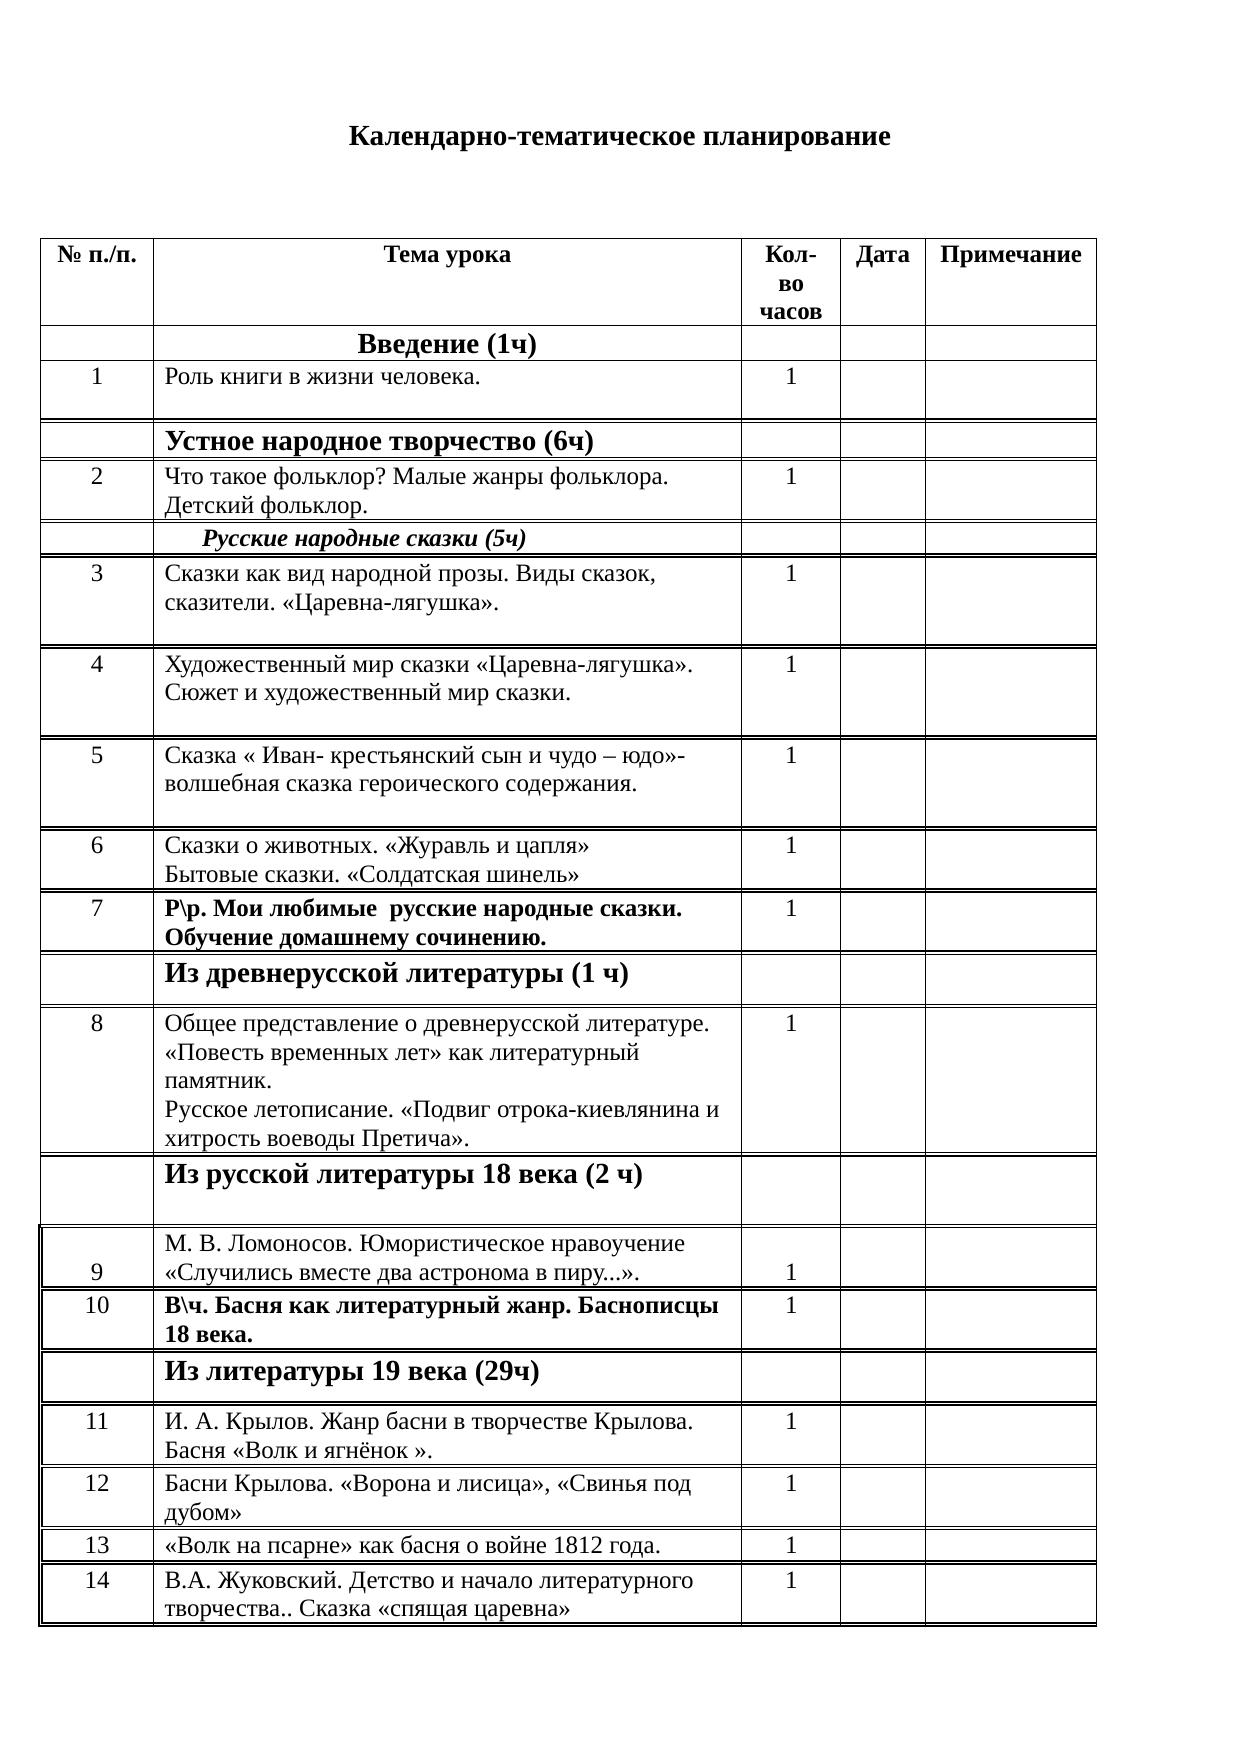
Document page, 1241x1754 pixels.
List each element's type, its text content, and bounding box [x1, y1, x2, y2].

table_cell [926, 1228, 1096, 1286]
table_cell 12 [43, 1468, 153, 1526]
table_cell Сказка « Иван- крестьянский сын и чудо – юдо»- волшебная сказка героического содержания. [154, 740, 741, 826]
table_cell 1 [742, 893, 840, 950]
table_cell [841, 1008, 925, 1152]
table_cell [926, 740, 1096, 826]
table_cell [41, 955, 153, 1003]
table_cell 1 [41, 361, 153, 418]
table_cell 10 [43, 1291, 153, 1348]
table_header Кол-во часов [742, 239, 840, 325]
table_cell [926, 523, 1096, 553]
table_cell [841, 831, 925, 888]
table_cell [841, 558, 925, 644]
table_cell Сказки о животных. «Журавль и цапля» Бытовые сказки. «Солдатская шинель» [154, 831, 741, 888]
table_cell [841, 523, 925, 553]
table_cell Введение (1ч) [154, 326, 741, 360]
table_cell М. В. Ломоносов. Юмористическое нравоучение «Случились вместе два астронома в пиру...». [154, 1228, 741, 1286]
table_header № п./п. [41, 239, 153, 325]
table_cell [926, 326, 1096, 360]
table_cell [742, 955, 840, 1003]
table_cell 6 [41, 831, 153, 888]
table_cell 5 [41, 740, 153, 826]
table_cell 1 [742, 1008, 840, 1152]
table_cell 1 [742, 361, 840, 418]
table_cell 1 [742, 1228, 840, 1286]
table_cell [841, 1406, 925, 1463]
table_cell [926, 423, 1096, 457]
table_cell [841, 423, 925, 457]
table_header Дата [841, 239, 925, 325]
table_cell Роль книги в жизни человека. [154, 361, 741, 418]
table_cell [926, 1353, 1096, 1401]
table_cell [841, 461, 925, 519]
table_cell 14 [43, 1565, 153, 1622]
table_cell 3 [41, 558, 153, 644]
table_cell [841, 1468, 925, 1526]
table_cell [841, 1530, 925, 1560]
table_cell 1 [742, 461, 840, 519]
table_cell Из литературы 19 века (29ч) [154, 1353, 741, 1401]
table_cell Сказки как вид народной прозы. Виды сказок, сказители. «Царевна-лягушка». [154, 558, 741, 644]
table_cell [742, 326, 840, 360]
table_cell [926, 955, 1096, 1003]
table_cell Художественный мир сказки «Царевна-лягушка». Сюжет и художественный мир сказки. [154, 649, 741, 735]
table_cell [926, 893, 1096, 950]
table_cell [926, 1530, 1096, 1560]
table_cell 8 [41, 1008, 153, 1152]
table_cell Что такое фольклор? Малые жанры фольклора. Детский фольклор. [154, 461, 741, 519]
table_cell 1 [742, 740, 840, 826]
table_cell 1 [742, 1530, 840, 1560]
table_cell Устное народное творчество (6ч) [154, 423, 741, 457]
table_cell [41, 1157, 153, 1224]
table_cell [926, 1406, 1096, 1463]
table_cell И. А. Крылов. Жанр басни в творчестве Крылова. Басня «Волк и ягнёнок ». [154, 1406, 741, 1463]
table_cell [841, 649, 925, 735]
table_cell 4 [41, 649, 153, 735]
table_cell [926, 1157, 1096, 1224]
table_header Тема урока [154, 239, 741, 325]
table_cell [43, 1353, 153, 1401]
table_cell [841, 1353, 925, 1401]
table_cell [926, 361, 1096, 418]
table_cell [926, 1291, 1096, 1348]
table_cell 1 [742, 831, 840, 888]
table_cell 7 [41, 893, 153, 950]
table_cell 1 [742, 1565, 840, 1622]
table_cell 1 [742, 1468, 840, 1526]
table_cell 1 [742, 558, 840, 644]
table_cell [926, 649, 1096, 735]
table_cell [926, 1468, 1096, 1526]
table_cell Общее представление о древнерусской литературе. «Повесть временных лет» как литературный памятник. Русское летописание. «Подвиг отрока-киевлянина и хитрость воеводы Претича». [154, 1008, 741, 1152]
table_cell 1 [742, 1291, 840, 1348]
table_cell [41, 523, 153, 553]
table_cell Из русской литературы 18 века (2 ч) [154, 1157, 741, 1224]
table_cell [41, 326, 153, 360]
table_cell Басни Крылова. «Ворона и лисица», «Свинья под дубом» [154, 1468, 741, 1526]
table_cell [926, 1565, 1096, 1622]
table_cell [742, 1353, 840, 1401]
table_cell 1 [742, 649, 840, 735]
table_cell 1 [742, 1406, 840, 1463]
table_cell [742, 523, 840, 553]
table_cell [41, 423, 153, 457]
table_cell [926, 461, 1096, 519]
table_cell [841, 955, 925, 1003]
table_cell [841, 1157, 925, 1224]
table_cell [841, 361, 925, 418]
table_cell В.А. Жуковский. Детство и начало литературного творчества.. Сказка «спящая царевна» [154, 1565, 741, 1622]
table_cell Русские народные сказки (5ч) [154, 523, 741, 553]
table_cell В\ч. Басня как литературный жанр. Баснописцы 18 века. [154, 1291, 741, 1348]
table_cell [841, 326, 925, 360]
table_cell 2 [41, 461, 153, 519]
table_cell [742, 1157, 840, 1224]
table_cell [926, 558, 1096, 644]
table_cell «Волк на псарне» как басня о войне 1812 года. [154, 1530, 741, 1560]
table_cell [841, 1291, 925, 1348]
table_cell 9 [43, 1228, 153, 1286]
table_cell Из древнерусской литературы (1 ч) [154, 955, 741, 1003]
table_cell [841, 893, 925, 950]
table_cell [841, 740, 925, 826]
table_cell [926, 831, 1096, 888]
table_cell [926, 1008, 1096, 1152]
text Календарно-тематическое планирование [118, 118, 1122, 152]
table_cell [841, 1565, 925, 1622]
table_header Примечание [926, 239, 1096, 325]
table_cell [742, 423, 840, 457]
table_cell Р\р. Мои любимые русские народные сказки. Обучение домашнему сочинению. [154, 893, 741, 950]
table_cell 11 [43, 1406, 153, 1463]
table_cell [841, 1228, 925, 1286]
table_cell 13 [43, 1530, 153, 1560]
